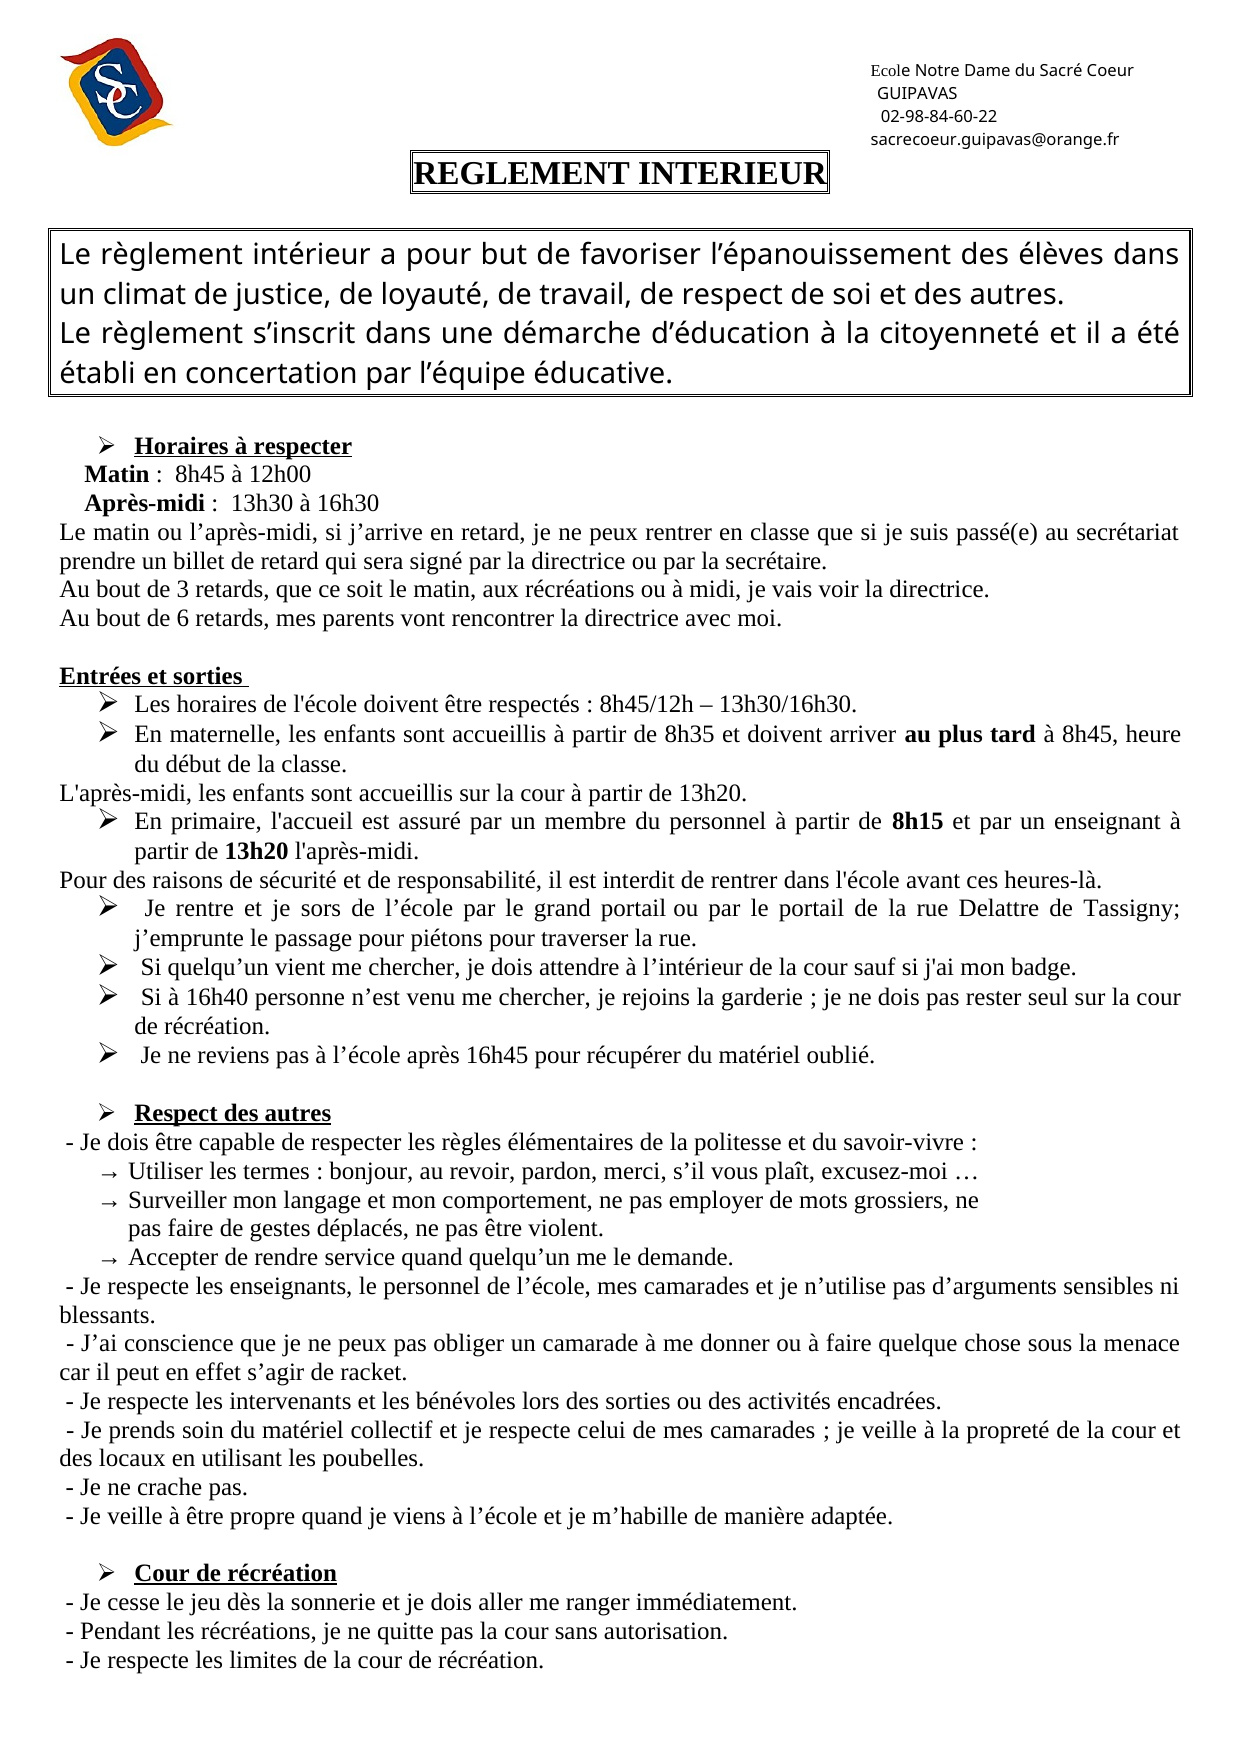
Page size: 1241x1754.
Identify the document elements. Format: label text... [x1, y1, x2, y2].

text [830, 150, 1181, 194]
text → Accepter de rendre service quand quelqu’un me le demande. [59, 1242, 1181, 1271]
list Les horaires de l'école doivent être respectés : 8h45/12h – 13h30/16h30. [97, 689, 1181, 719]
list Je rentre et je sors de l’école par le grand portail ou par le portail de la rue Delattre de Tassigny; j’emprunte le passage pour piétons pour traverser la rue. [97, 893, 1181, 952]
text GUIPAVAS [190, 82, 1181, 104]
text Le matin ou l’après-midi, si j’arrive en retard, je ne peux rentrer en classe que si je suis passé(e) au secrétariat prendre un billet de retard qui sera signé par la directrice ou par la secrétaire. [59, 517, 1181, 574]
text - Je ne crache pas. [59, 1472, 1181, 1501]
text Matin : 8h45 à 12h00 [59, 459, 1181, 488]
text Entrées et sorties [59, 661, 1181, 689]
list Cour de récréation [97, 1558, 1181, 1587]
list Horaires à respecter [97, 431, 1181, 459]
text 02-98-84-60-22 [190, 104, 1181, 127]
list Si à 16h40 personne n’est venu me chercher, je rejoins la garderie ; je ne dois pas rester seul sur la cour de récréation. [97, 982, 1181, 1040]
list En maternelle, les enfants sont accueillis à partir de 8h35 et doivent arriver au plus tard à 8h45, heure du début de la classe. [97, 719, 1181, 778]
text Au bout de 6 retards, mes parents vont rencontrer la directrice avec moi. [59, 603, 1181, 632]
text - Je cesse le jeu dès la sonnerie et je dois aller me ranger immédiatement. [59, 1587, 1181, 1616]
text - Je respecte les intervenants et les bénévoles lors des sorties ou des activités encadrées. [59, 1386, 1181, 1415]
text pas faire de gestes déplacés, ne pas être violent. [59, 1213, 1181, 1242]
picture [56, 34, 190, 156]
text [59, 150, 410, 194]
text REGLEMENT INTERIEUR [413, 153, 827, 191]
text L'après-midi, les enfants sont accueillis sur la cour à partir de 13h20. [59, 778, 1181, 806]
text → Surveiller mon langage et mon comportement, ne pas employer de mots grossiers, ne [59, 1185, 1181, 1213]
text - Pendant les récréations, je ne quitte pas la cour sans autorisation. [59, 1616, 1181, 1645]
list En primaire, l'accueil est assuré par un membre du personnel à partir de 8h15 et par un enseignant à partir de 13h20 l'après-midi. [97, 806, 1181, 865]
list Respect des autres [97, 1098, 1181, 1127]
text Après-midi : 13h30 à 16h30 [59, 488, 1181, 517]
list Si quelqu’un vient me chercher, je dois attendre à l’intérieur de la cour sauf si j'ai mon badge. [97, 952, 1181, 982]
text Au bout de 3 retards, que ce soit le matin, aux récréations ou à midi, je vais voir la directrice. [59, 574, 1181, 603]
text - J’ai conscience que je ne peux pas obliger un camarade à me donner ou à faire quelque chose sous la menace car il peut en effet s’agir de racket. [59, 1328, 1181, 1386]
text - Je prends soin du matériel collectif et je respecte celui de mes camarades ; je veille à la propreté de la cour et des locaux en utilisant les poubelles. [59, 1415, 1181, 1472]
text Le règlement s’inscrit dans une démarche d’éducation à la citoyenneté et il a été établi en concertation par l’équipe éducative. [51, 307, 1189, 394]
text - Je veille à être propre quand je viens à l’école et je m’habille de manière adaptée. [59, 1501, 1181, 1530]
text sacrecoeur.guipavas@orange.fr [190, 127, 1181, 150]
text - Je respecte les limites de la cour de récréation. [59, 1645, 1181, 1673]
text Le règlement intérieur a pour but de favoriser l’épanouissement des élèves dans un climat de justice, de loyauté, de travail, de respect de soi et des autres. [51, 231, 1189, 307]
text - Je dois être capable de respecter les règles élémentaires de la politesse et du savoir-vivre : [59, 1127, 1181, 1156]
list Je ne reviens pas à l’école après 16h45 pour récupérer du matériel oublié. [97, 1040, 1181, 1070]
text Ecole Notre Dame du Sacré Coeur [190, 59, 1181, 82]
text → Utiliser les termes : bonjour, au revoir, pardon, merci, s’il vous plaît, excusez-moi … [59, 1156, 1181, 1185]
text Pour des raisons de sécurité et de responsabilité, il est interdit de rentrer dans l'école avant ces heures-là. [59, 865, 1181, 893]
text - Je respecte les enseignants, le personnel de l’école, mes camarades et je n’utilise pas d’arguments sensibles ni blessants. [59, 1271, 1181, 1328]
